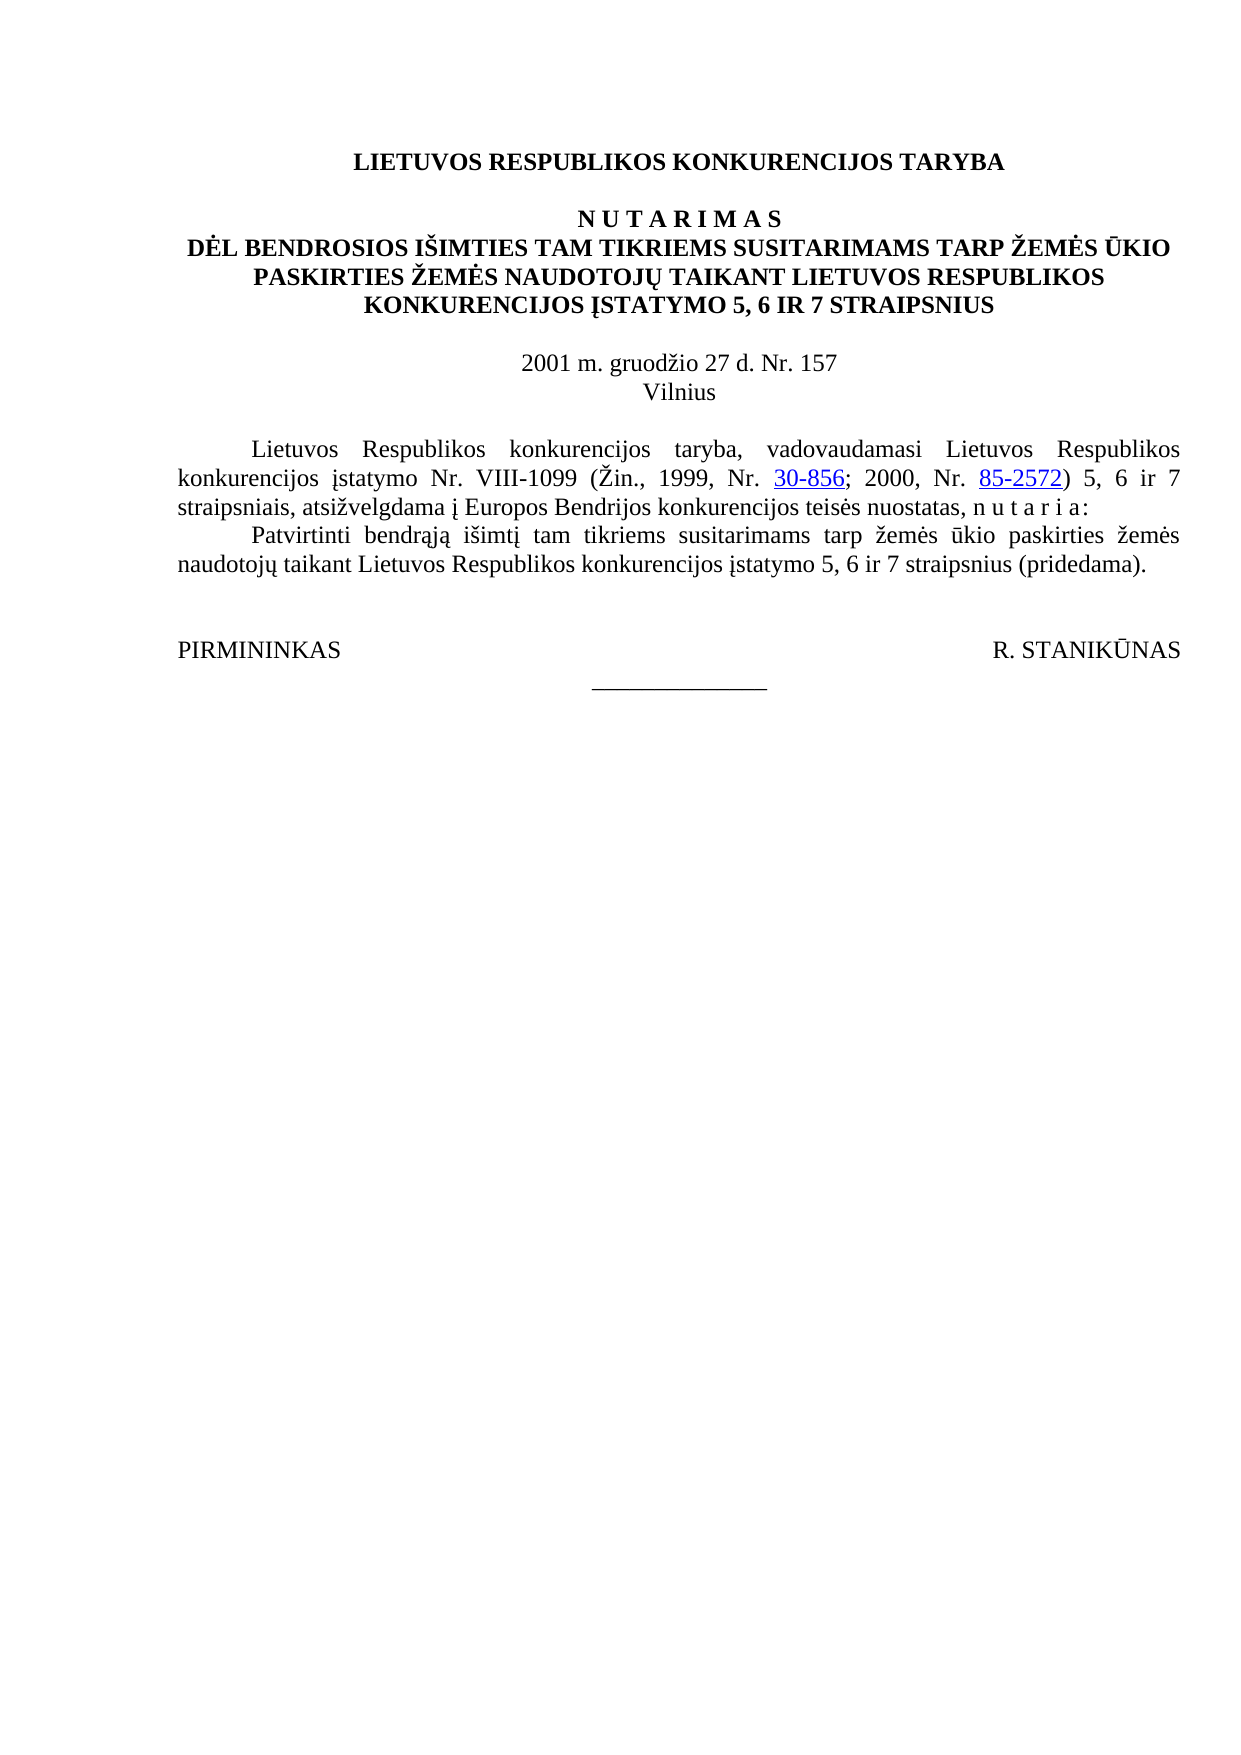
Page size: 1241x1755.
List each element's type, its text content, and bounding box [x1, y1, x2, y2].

text N U T A R I M A S [177, 204, 1181, 233]
text 2001 m. gruodžio 27 d. Nr. 157 [177, 348, 1181, 377]
text Patvirtinti bendrąją išimtį tam tikriems susitarimams tarp žemės ūkio paskirties žemės naudotojų taikant Lietuvos Respublikos konkurencijos įstatymo 5, 6 ir 7 straipsnius (pridedama). [177, 521, 1181, 578]
text PIRMININKAS R. STANIKŪNAS [177, 636, 1181, 664]
text DĖL BENDROSIOS IŠIMTIES TAM TIKRIEMS SUSITARIMAMS TARP ŽEMĖS ŪKIO PASKIRTIES ŽEMĖS NAUDOTOJŲ TAIKANT LIETUVOS RESPUBLIKOS KONKURENCIJOS ĮSTATYMO 5, 6 IR 7 STRAIPSNIUS [177, 233, 1181, 319]
text Lietuvos Respublikos konkurencijos taryba, vadovaudamasi Lietuvos Respublikos konkurencijos įstatymo Nr. VIII-1099 (Žin., 1999, Nr. 30-856; 2000, Nr. 85-2572) 5, 6 ir 7 straipsniais, atsižvelgdama į Europos Bendrijos konkurencijos teisės nuostatas, nutaria: [177, 434, 1181, 521]
text ______________ [177, 664, 1181, 693]
text Vilnius [177, 377, 1181, 406]
text LIETUVOS RESPUBLIKOS KONKURENCIJOS TARYBA [177, 147, 1181, 176]
